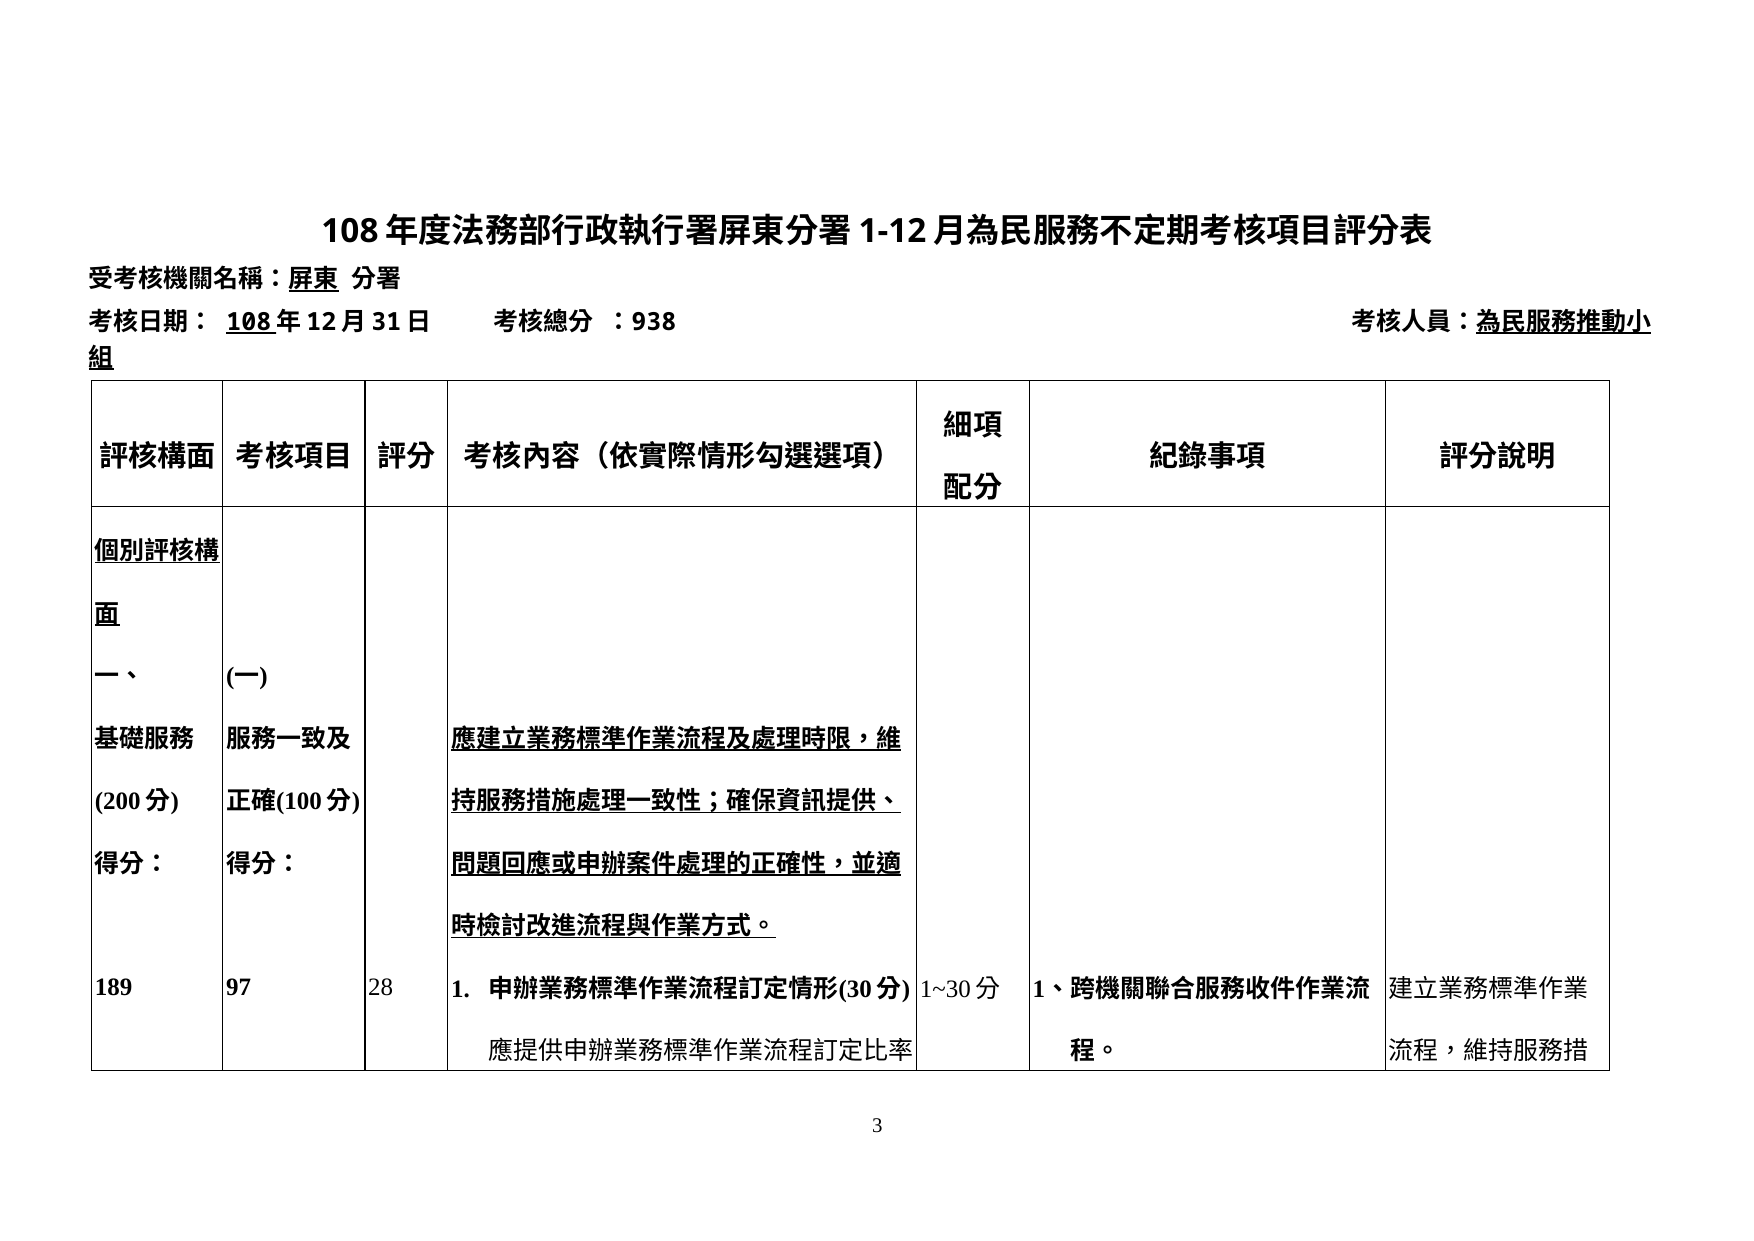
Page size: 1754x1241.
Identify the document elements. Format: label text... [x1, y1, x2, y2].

table_cell 1~30分 [917, 507, 1029, 1069]
text 考核日期： 108年12月31日 考核總分 ：938 考核人員：為民服務推動小組 [89, 301, 1665, 374]
table_header 評核構面 [92, 381, 222, 506]
table_header 評分說明 [1386, 381, 1609, 506]
text 受考核機關名稱：屏東 分署 [89, 259, 1665, 295]
table_cell 28 [366, 507, 447, 1069]
table_cell 1、跨機關聯合服務收件作業流程。 [1030, 507, 1385, 1069]
table_cell 個別評核構面 一、 基礎服務 (200分) 得分： 189 [92, 507, 222, 1069]
table_cell 建立業務標準作業流程，維持服務措 [1386, 507, 1609, 1069]
table_header 考核內容（依實際情形勾選選項） [448, 381, 916, 506]
table_header 考核項目 [223, 381, 364, 506]
text 108年度法務部行政執行署屏東分署1-12月為民服務不定期考核項目評分表 [89, 204, 1665, 252]
table_cell 應建立業務標準作業流程及處理時限，維持服務措施處理一致性；確保資訊提供、問題回應或申辦案件處理的正確性，並適時檢討改進流程與作業方式。 申辦業務標準作業流程訂定情形(30分) 應提供申辦業務標準作業流程訂定比率及持續檢討情形。 2.服務及時性(40分) 重視民眾申辦案件的處理效率，確保於處理時限內完成。 3.服務人員專業度(30分) 注重服務人員專業度，確保問題回應及 申辦案件處理的正確性。 ■服務人員回應問題正確率達90％以上。 □服務人員回應問題正確率達85％以上。 □服務人員回應問題正確率達80％以上。 □服務人員回應問題正確率達75％以上。 □服務人員回應問題正確率達70％以上。 應提高民眾臨櫃洽公或網站使用的便利性，建置合宜的服務環境，並注重服務人員的禮貌態度；提供民眾易讀、易懂、易用的服務資訊及進度查詢管道，提升服務流程透明度。 服務設施合宜程度(20分) ■除提供「核心設施」外，另備有「一般設施」供民眾使用，且有必要的使用說明與管理，確保設施品質。 □提供「核心設施」供民眾使用，且有必要的使用說明與管理，並定期檢查與充實，確保設施品質。 □提供「核心設施」供民眾使用，且有必要的使用說明與管理，確保設施品質。 網站使用便利性(20分) （1）機關網站應方便瀏覽查詢 （2）提供多元及便利的資訊檢索服務 （3）確保網站內容的正確性及有效連結 服務行為的友善性(30分) ■機關電話禮貌測試結果優良。 （測試分數90分以上） □機關電話禮貌測試結果良好。 （測試分數80分以上） 機關電話禮貌測試結果普通。 （測試分數70分以上） 服務資訊透明度(30分) （1）資訊公開(10分) 主動公開服務相關資訊，如服務項目、業務承辦資訊、相關法規、申辦業務標準作業流程、應備表件、書表範例等。公開資訊應以簡明、易讀易懂及易用之形式呈現，供民眾查閱或運用。 （2）資料開放(10分) 從民眾應用面思考，盤點業務資料，並於結構化及去個資識別化後，採開放格式或應用程式介面方式對外開放，供使用者依需求連結下載及利用，並應定期檢視及更新資料。 （3）案件查詢管道(10分) ■提供現場、電話、網路及其他方式（如APP或QR Code等）。 □提供現場、電話及網路查詢。 □提供現場查詢。 瞭解民眾服務需求，檢討既有服務措施，並運用多元策略，提升服務便捷度(100分) 1.建置單一窗口整合服務 2.減除申辦案件需檢附之書表謄本 3.開發線上申辦或跨平台通用服務 4.其他服務作法 關注服務對象屬性、居住地區差異及數位落差情形，運用多元策略，促進服務可近性(100分) 1.客製化服務 2.專人全程服務 3.主動服務 4.其他服務作法 在不同發展條件下，運用自身優勢或克服劣勢，達成特定服務目標之努力或措施(100分) 突破成長(50分) 機關為完成服務遞送，於考量機關任務、服務對象屬性、資源可運用程度後，積極排除各項不利因素達成服務目標所展現之努力與成效。 優質服務(50分) 機關在其核心業務範疇內，於設定服務目標後，運用多元策略，提出符合機關任務且較現有服務措施具有挑戰性，或符合機關特色且更具吸引力、豐富性之其他服務措施。 1.機關運用多元管道蒐集機關成員意見(50分) 2.檢討及改造內部流程，精實作業，減省不必要的審核及行政程序(50分) 機關內部服務精進機制運作情形、創新服務提案情形及採行率(100分) ■機關能否產生源源不絕的創新服務之關鍵所在是組織內部創新機制及運作。 ■機關應詳細說明內部創新提案機制之建立及運作情形，並確保該機制可常態性持續運轉。 洽公環境適切程度（20分） ■民眾對於機關整體洽公環境的滿意度達85％以上。 □民眾對於機關整體洽公環境的滿意度達75％以上。 □民眾對於機關整體洽公環境的滿意度達65％以上。 洽公服務禮儀滿意度（20分） ■民眾對於洽公服務禮儀的滿意度達85％以上。 □民眾對於洽公服務禮儀的滿意度達75％以上。 □民眾對於洽公服務禮儀的滿意度達65％以上。 洽公服務專業性滿意度（20分） ■民眾對於洽公服務專業性的滿意度達85％以上。 □民眾對於洽公服務專業性的滿意度達75％以上。 □民眾對於洽公服務專業性的滿意度達65％以上。 洽公服務措施滿意度（20分） □民眾對於洽公服務措施的滿意度達85％以上。 ■民眾對於洽公服務措施的滿意度達75％以上。 □民眾對於洽公服務措施的滿意度達65％以上。 內部同仁滿意度（20分） ■內部同仁對於機關的滿意度達85％以上。 □內部同仁對於機關的滿意度達75％以上。 □內部同仁對於機關的滿意度達65％以上。 針對民眾意見、抱怨及陳情等，積極回應，有效協助民眾解決問題(100分) 1.民眾意見回應處理機制 2.民眾意見回應處理情形 3.陳情案件處理滿意度調查 4.陳情案件檢討改善情形 開放參與在基礎服務、服務遞送、服務量能及服務評價等構面不同運用方式(50分) 創新性在基礎服務、服務遞送、服務量能及服務評價等構面不同運用方式(50分) [448, 507, 916, 1069]
table_header 紀錄事項 [1030, 381, 1385, 506]
table_cell (一) 服務一致及正確(100分) 得分： 97 [223, 507, 364, 1069]
table_header 評分 [366, 381, 447, 506]
table_header 細項 配分 [917, 381, 1029, 506]
